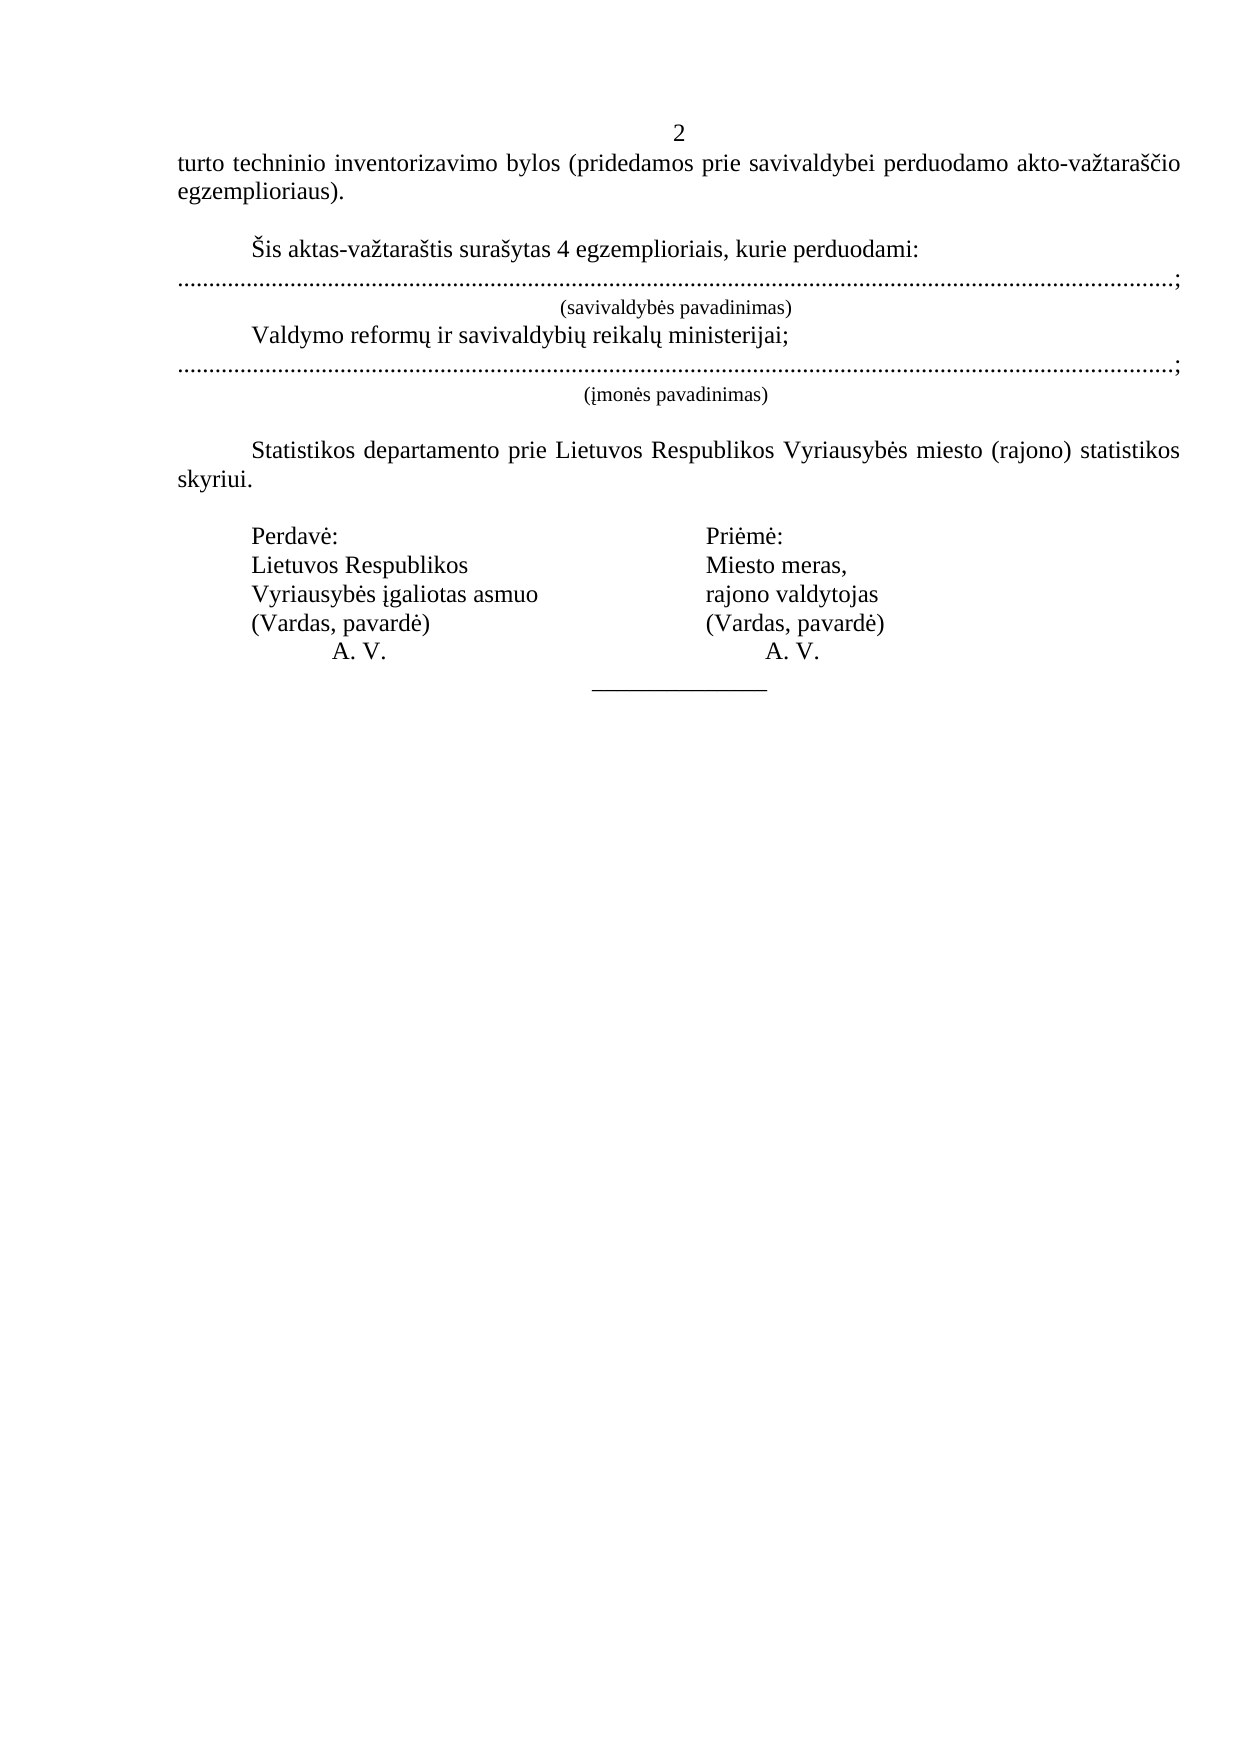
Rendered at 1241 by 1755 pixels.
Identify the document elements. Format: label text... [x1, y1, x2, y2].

text (įmonės pavadinimas) [177, 378, 1181, 406]
text Šis aktas-važtaraštis surašytas 4 egzemplioriais, kurie perduodami: [177, 234, 1181, 263]
text turto techninio inventorizavimo bylos (pridedamos prie savivaldybei perduodamo akto-važtaraščio egzemplioriaus). [177, 148, 1181, 205]
text (Vardas, pavardė) (Vardas, pavardė) [177, 608, 1181, 636]
text ; [177, 349, 1181, 378]
text ; [177, 263, 1181, 291]
text Valdymo reformų ir savivaldybių reikalų ministerijai; [177, 320, 1181, 349]
text Lietuvos Respublikos Miesto meras, [177, 550, 1181, 579]
text Statistikos departamento prie Lietuvos Respublikos Vyriausybės miesto (rajono) statistikos skyriui. [177, 435, 1181, 493]
text A. V. A. V. [177, 636, 1181, 665]
text (savivaldybės pavadinimas) [177, 291, 1181, 320]
text Vyriausybės įgaliotas asmuo rajono valdytojas [177, 579, 1181, 608]
text ______________ [177, 665, 1181, 694]
text Perdavė: Priėmė: [177, 521, 1181, 550]
